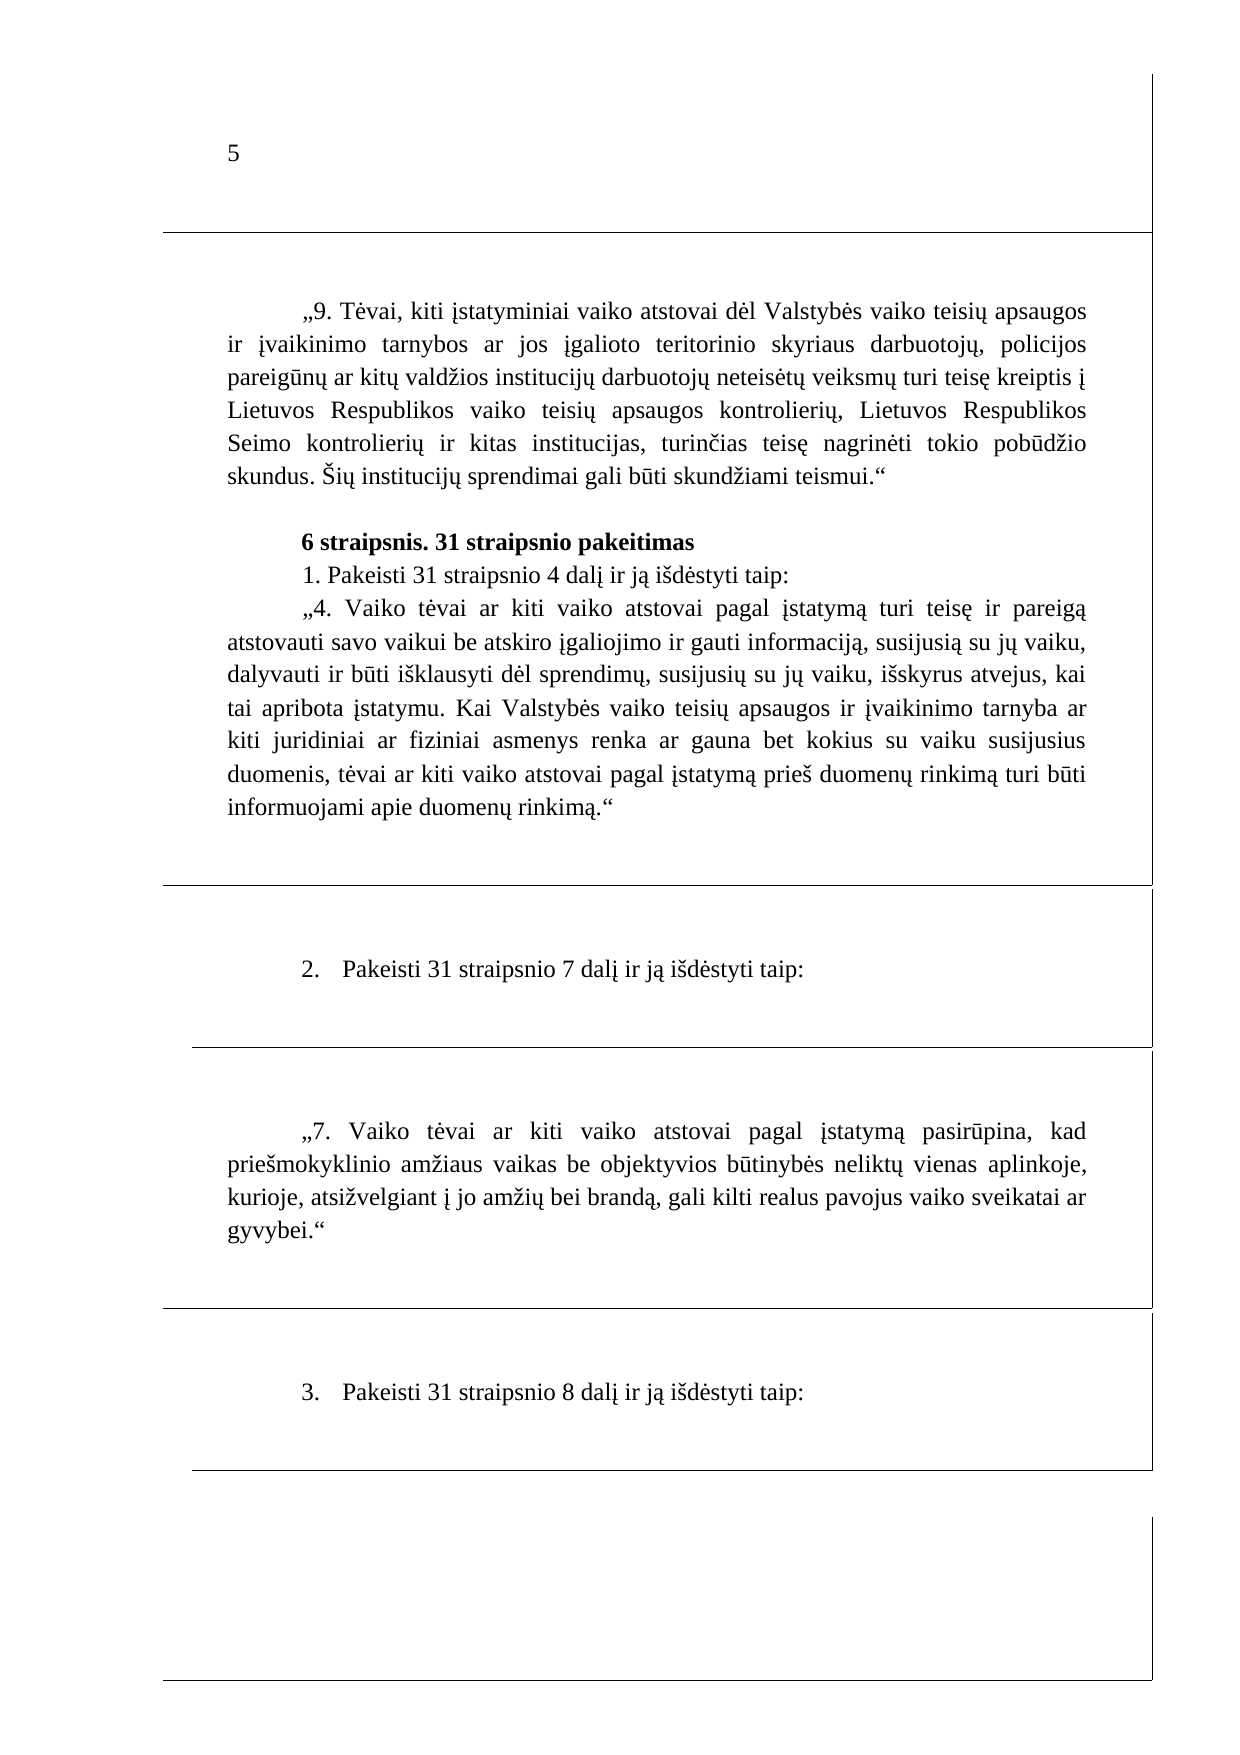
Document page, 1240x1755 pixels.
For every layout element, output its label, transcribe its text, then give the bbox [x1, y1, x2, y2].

text „4. Vaiko tėvai ar kiti vaiko atstovai pagal įstatymą turi teisę ir pareigą atstovauti savo vaikui be atskiro įgaliojimo ir gauti informaciją, susijusią su jų vaiku, dalyvauti ir būti išklausyti dėl sprendimų, susijusių su jų vaiku, išskyrus atvejus, kai tai apribota įstatymu. Kai Valstybės vaiko teisių apsaugos ir įvaikinimo tarnyba ar kiti juridiniai ar fiziniai asmenys renka ar gauna bet kokius su vaiku susijusius duomenis, tėvai ar kiti vaiko atstovai pagal įstatymą prieš duomenų rinkimą turi būti informuojami apie duomenų rinkimą.“ [162, 529, 1152, 885]
text 3. Pakeisti 31 straipsnio 8 dalį ir ją išdėstyti taip: [192, 1313, 1152, 1470]
text 2. Pakeisti 31 straipsnio 7 dalį ir ją išdėstyti taip: [192, 889, 1152, 1047]
text „9. Tėvai, kiti įstatyminiai vaiko atstovai dėl Valstybės vaiko teisių apsaugos ir įvaikinimo tarnybos ar jos įgalioto teritorinio skyriaus darbuotojų, policijos pareigūnų ar kitų valdžios institucijų darbuotojų neteisėtų veiksmų turi teisę kreiptis į Lietuvos Respublikos vaiko teisių apsaugos kontrolierių, Lietuvos Respublikos Seimo kontrolierių ir kitas institucijas, turinčias teisę nagrinėti tokio pobūdžio skundus. Šių institucijų sprendimai gali būti skundžiami teismui.“ [162, 232, 1152, 463]
text 6 straipsnis. 31 straipsnio pakeitimas [162, 463, 1152, 496]
text „7. Vaiko tėvai ar kiti vaiko atstovai pagal įstatymą pasirūpina, kad priešmokyklinio amžiaus vaikas be objektyvios būtinybės neliktų vienas aplinkoje, kurioje, atsižvelgiant į jo amžių bei brandą, gali kilti realus pavojus vaiko sveikatai ar gyvybei.“ [162, 1051, 1152, 1308]
text 1. Pakeisti 31 straipsnio 4 dalį ir ją išdėstyti taip: [162, 496, 1152, 529]
